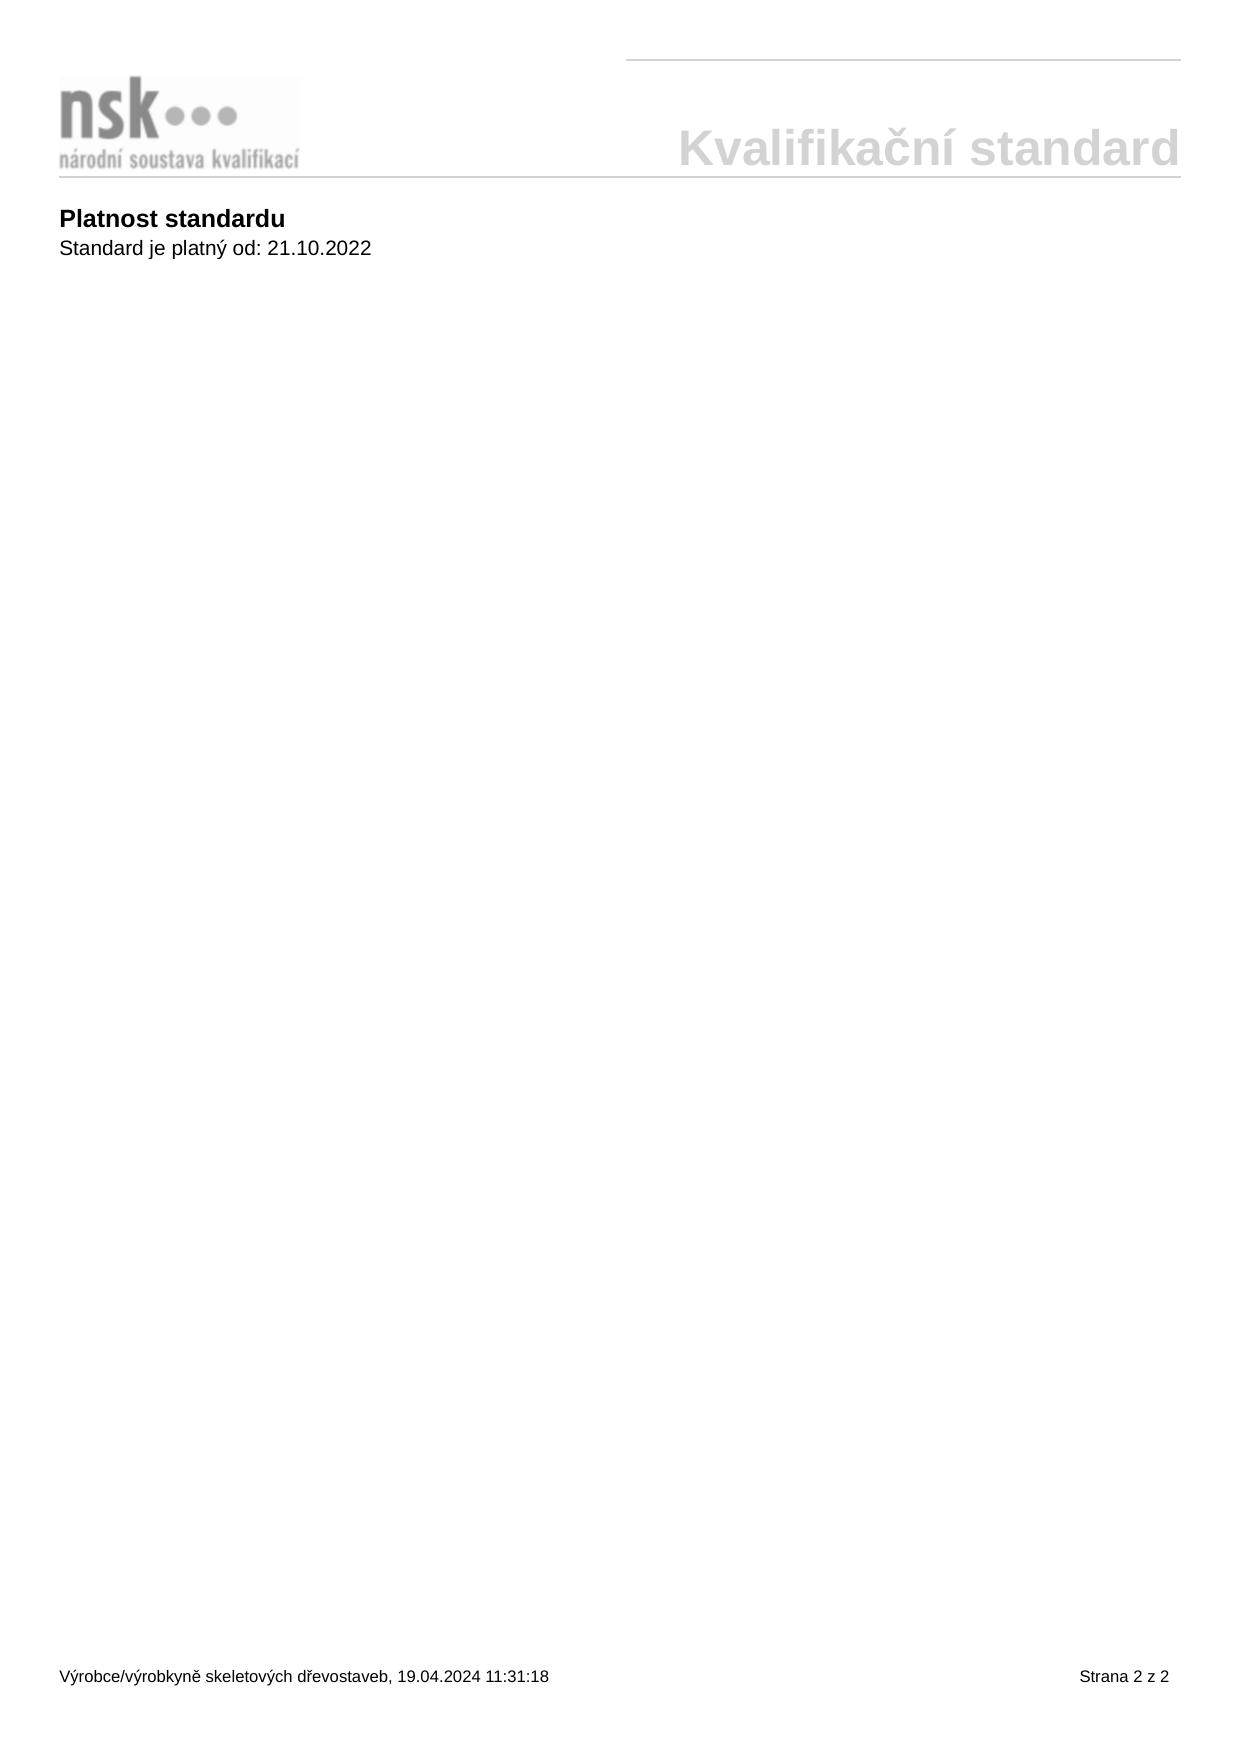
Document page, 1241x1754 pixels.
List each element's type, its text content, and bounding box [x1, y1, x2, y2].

table_cell [484, 859, 620, 1159]
table_cell [862, 194, 1093, 200]
table_cell [1169, 1658, 1181, 1694]
picture [58, 59, 621, 171]
table_cell [620, 559, 626, 859]
table_cell [626, 859, 862, 1159]
table_cell [59, 859, 483, 1159]
table_cell [862, 1159, 1093, 1409]
table_cell [626, 559, 862, 859]
table_cell [626, 1409, 862, 1658]
table_cell [1093, 559, 1169, 859]
table_cell [1169, 559, 1181, 859]
table_cell [484, 194, 620, 200]
table_cell [626, 1159, 862, 1409]
table_cell [621, 59, 626, 170]
table_cell [620, 1159, 626, 1409]
table_cell [484, 1409, 620, 1658]
table_cell [626, 194, 862, 200]
table_cell [59, 559, 483, 859]
table_cell Strana 2 z 2 [862, 1658, 1169, 1694]
table_cell [1169, 1409, 1181, 1658]
table_cell [626, 259, 862, 559]
table_cell [484, 1159, 620, 1409]
table_cell [862, 1409, 1093, 1658]
table_cell Standard je platný od: 21.10.2022 [59, 236, 1181, 259]
table_cell [862, 559, 1093, 859]
table_cell Výrobce/výrobkyně skeletových dřevostaveb, 19.04.2024 11:31:18 [59, 1658, 862, 1694]
table_cell [1093, 259, 1169, 559]
table_cell [484, 559, 620, 859]
table_cell Kvalifikační standard [626, 61, 1181, 176]
table_cell Platnost standardu [59, 200, 1181, 236]
table_cell [1169, 194, 1181, 200]
table_cell [59, 259, 483, 559]
table_cell [1169, 1159, 1181, 1409]
table_cell [862, 259, 1093, 559]
table_cell [1093, 859, 1169, 1159]
table_cell [1093, 1409, 1169, 1658]
table_cell [484, 259, 620, 559]
table_cell [59, 1409, 483, 1658]
table_cell [1093, 1159, 1169, 1409]
table_cell [620, 859, 626, 1159]
table_cell [620, 259, 626, 559]
table_cell [862, 859, 1093, 1159]
table_cell [59, 171, 483, 176]
table_cell [484, 171, 620, 176]
table_cell [59, 194, 483, 200]
table_cell [1169, 259, 1181, 559]
table_cell [1169, 859, 1181, 1159]
table_cell [59, 1159, 483, 1409]
table_cell [59, 178, 1181, 194]
table_cell [620, 1409, 626, 1658]
table_cell [1093, 194, 1169, 200]
